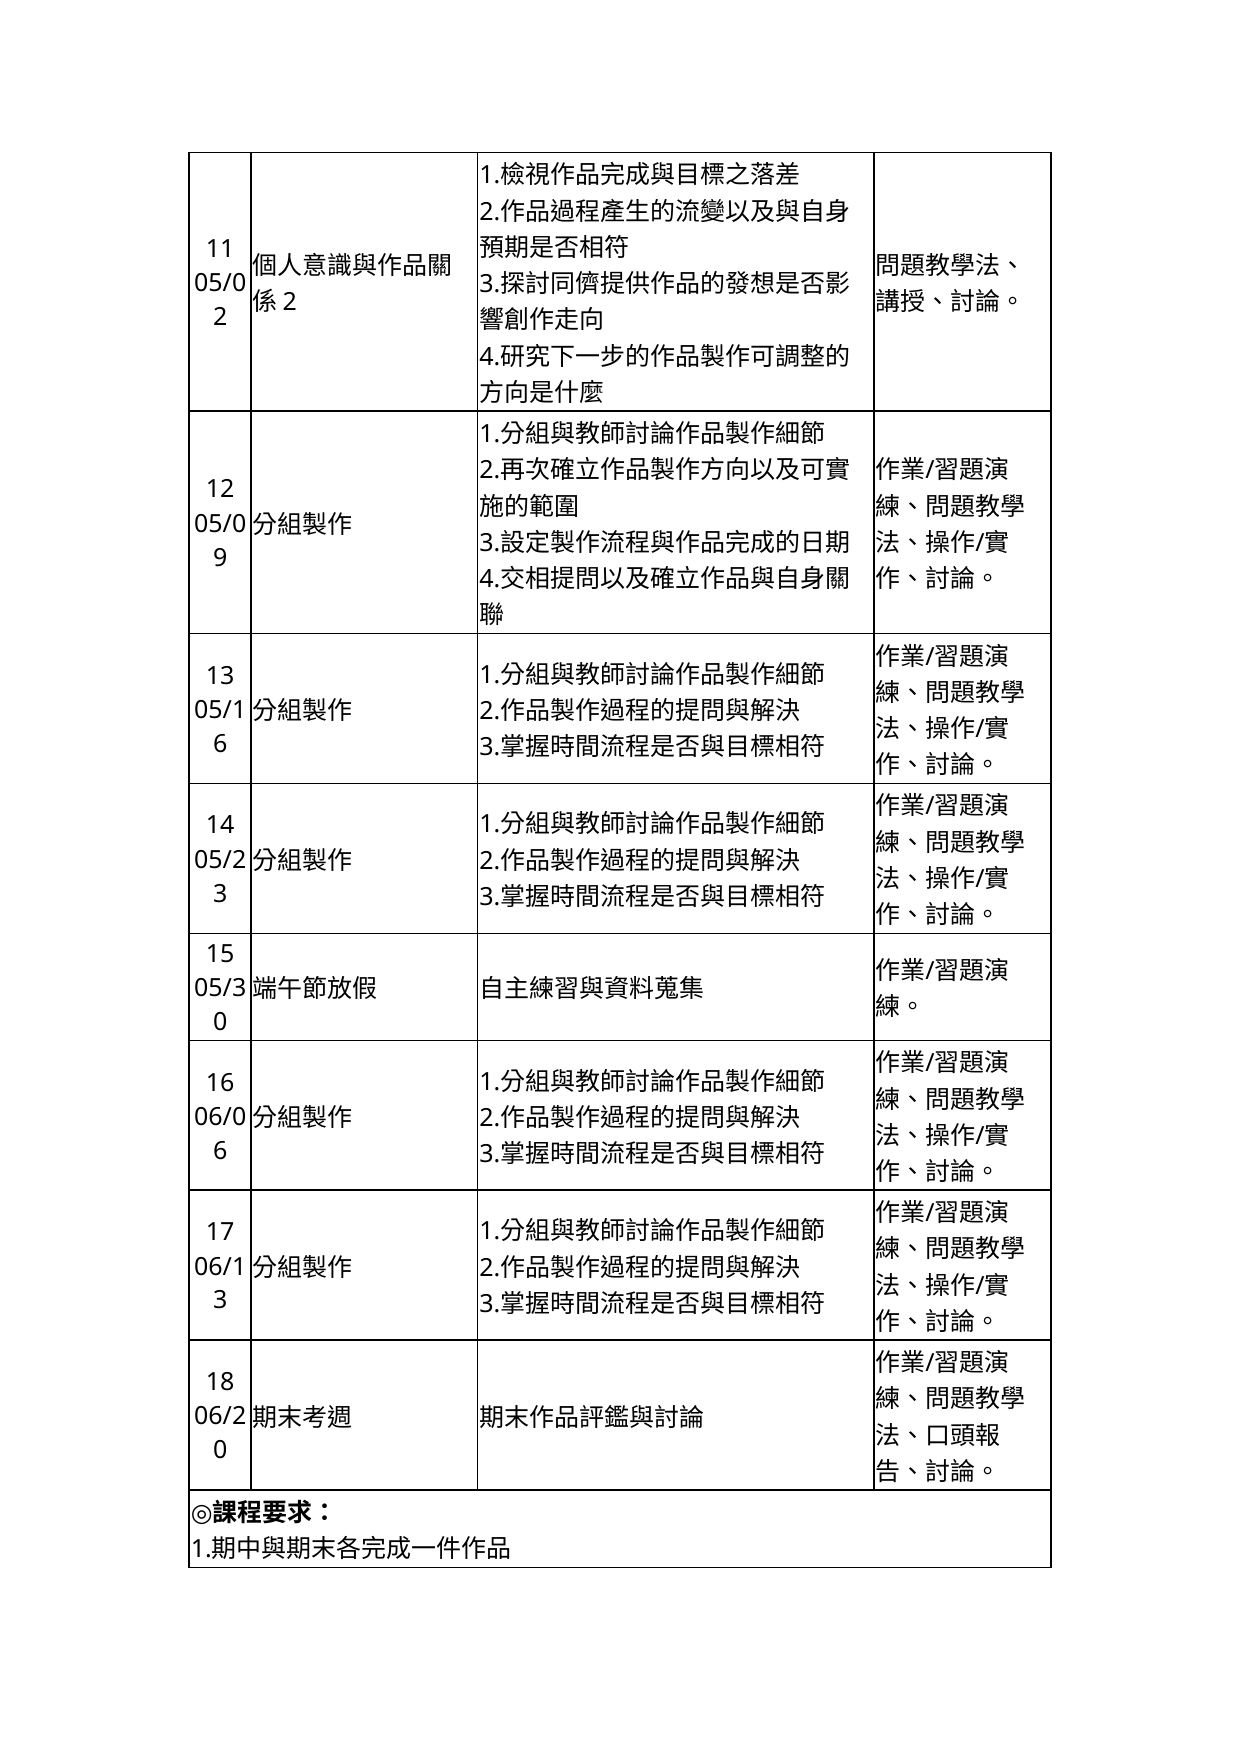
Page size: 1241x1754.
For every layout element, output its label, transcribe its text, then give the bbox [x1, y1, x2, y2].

table_cell 分組製作 [252, 1191, 477, 1339]
table_cell 16 06/06 [190, 1041, 250, 1189]
table_cell 端午節放假 [252, 934, 477, 1039]
table_cell 分組製作 [252, 634, 477, 782]
table_cell 1.分組與教師討論作品製作細節 2.作品製作過程的提問與解決 3.掌握時間流程是否與目標相符 [478, 784, 873, 932]
table_cell 12 05/09 [190, 412, 250, 633]
table_cell 11 05/02 [190, 153, 250, 410]
table_cell 問題教學法、講授、討論。 [875, 153, 1050, 410]
table_cell 17 06/13 [190, 1191, 250, 1339]
table_cell 14 05/23 [190, 784, 250, 932]
table_cell 1.檢視作品完成與目標之落差 2.作品過程產生的流變以及與自身預期是否相符 3.探討同儕提供作品的發想是否影響創作走向 4.研究下一步的作品製作可調整的方向是什麼 [478, 153, 873, 410]
table_cell 期末作品評鑑與討論 [478, 1341, 873, 1489]
table_cell 作業/習題演練、問題教學法、操作/實作、討論。 [875, 1041, 1050, 1189]
table_cell 個人意識與作品關係2 [252, 153, 477, 410]
table_cell 期末考週 [252, 1341, 477, 1489]
table_cell 作業/習題演練、問題教學法、操作/實作、討論。 [875, 1191, 1050, 1339]
table_cell 18 06/20 [190, 1341, 250, 1489]
table_cell ◎課程要求： 1.期中與期末各完成一件作品 [190, 1491, 1050, 1567]
table_cell 作業/習題演練、問題教學法、操作/實作、討論。 [875, 412, 1050, 633]
table_cell 分組製作 [252, 784, 477, 932]
table_cell 自主練習與資料蒐集 [478, 934, 873, 1039]
table_cell 作業/習題演練。 [875, 934, 1050, 1039]
table_cell 13 05/16 [190, 634, 250, 782]
table_cell 作業/習題演練、問題教學法、口頭報告、討論。 [875, 1341, 1050, 1489]
table_cell 1.分組與教師討論作品製作細節 2.作品製作過程的提問與解決 3.掌握時間流程是否與目標相符 [478, 634, 873, 782]
table_cell 作業/習題演練、問題教學法、操作/實作、討論。 [875, 784, 1050, 932]
table_cell 作業/習題演練、問題教學法、操作/實作、討論。 [875, 634, 1050, 782]
table_cell 1.分組與教師討論作品製作細節 2.再次確立作品製作方向以及可實施的範圍 3.設定製作流程與作品完成的日期 4.交相提問以及確立作品與自身關聯 [478, 412, 873, 633]
table_cell 分組製作 [252, 1041, 477, 1189]
table_cell 分組製作 [252, 412, 477, 633]
table_cell 1.分組與教師討論作品製作細節 2.作品製作過程的提問與解決 3.掌握時間流程是否與目標相符 [478, 1041, 873, 1189]
table_cell 15 05/30 [190, 934, 250, 1039]
table_cell 1.分組與教師討論作品製作細節 2.作品製作過程的提問與解決 3.掌握時間流程是否與目標相符 [478, 1191, 873, 1339]
